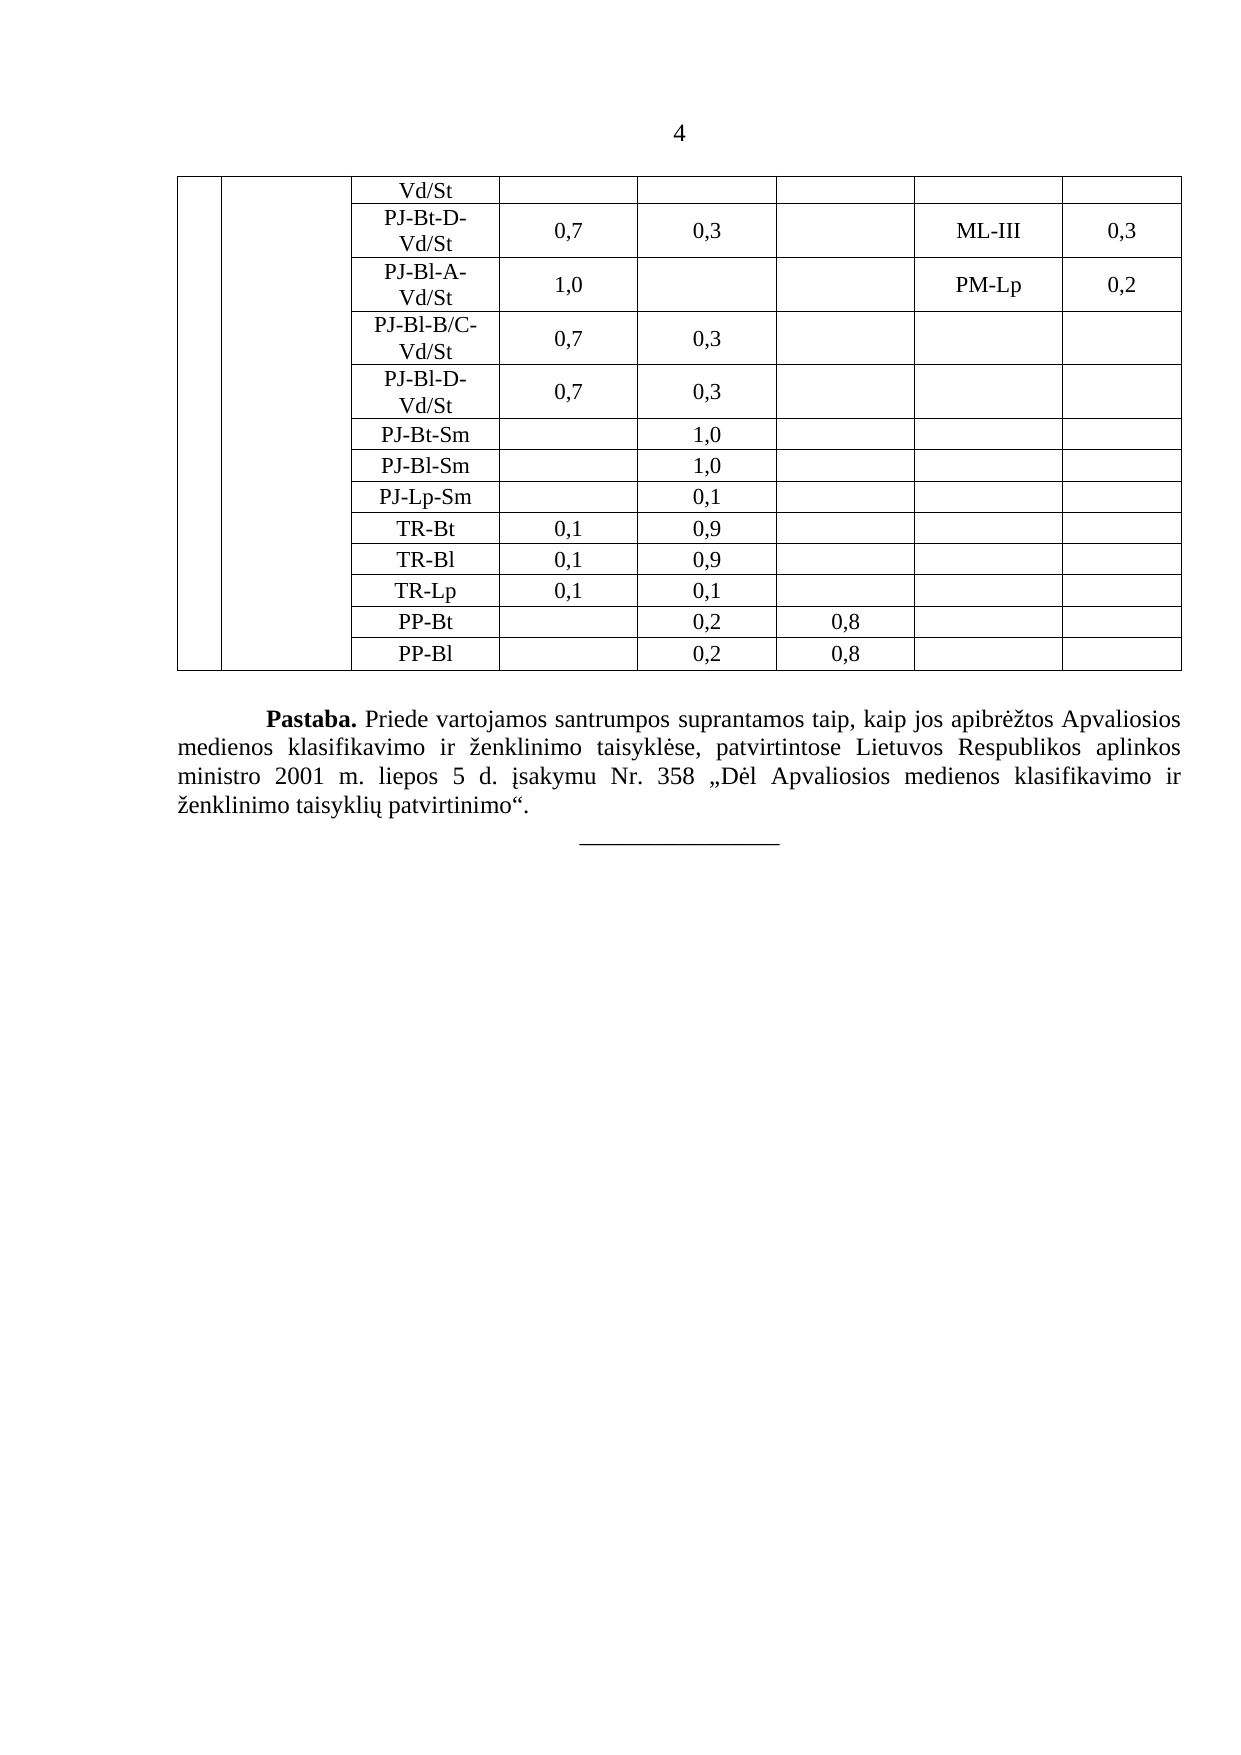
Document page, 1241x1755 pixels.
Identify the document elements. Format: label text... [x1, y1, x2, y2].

table_cell [915, 607, 1062, 637]
table_cell 0,9 [638, 513, 776, 543]
table_cell [1063, 419, 1181, 449]
table_cell [500, 419, 637, 449]
table_cell [500, 638, 637, 669]
table_cell [777, 450, 914, 481]
table_cell [777, 177, 914, 203]
table_cell [915, 638, 1062, 669]
table_cell [500, 450, 637, 481]
table_cell Vd/St [352, 177, 499, 203]
table_cell PJ-Bl-Sm [352, 450, 499, 481]
table_cell PJ-Lp-Sm [352, 482, 499, 512]
table_cell 0,9 [638, 544, 776, 574]
table_cell [1063, 365, 1181, 418]
table_cell PJ-Bt-Sm [352, 419, 499, 449]
table_cell [777, 204, 914, 257]
table_cell PJ-Bl-A-Vd/St [352, 258, 499, 311]
table_cell [1063, 544, 1181, 574]
table_cell 0,3 [638, 365, 776, 418]
table_cell [777, 513, 914, 543]
table_cell [915, 575, 1062, 606]
table_cell 1,0 [638, 450, 776, 481]
table_cell 1,0 [500, 258, 637, 311]
table_cell PP-Bl [352, 638, 499, 669]
table_cell TR-Bl [352, 544, 499, 574]
table_cell PP-Bt [352, 607, 499, 637]
table_cell [1063, 482, 1181, 512]
table_cell 0,8 [777, 638, 914, 669]
table_cell PJ-Bl-D-Vd/St [352, 365, 499, 418]
table_cell [1063, 638, 1181, 669]
table_cell [915, 513, 1062, 543]
table_cell [1063, 513, 1181, 543]
table_cell [1063, 450, 1181, 481]
table_cell 0,1 [500, 513, 637, 543]
table_cell ML-III [915, 204, 1062, 257]
table_cell 0,2 [1063, 258, 1181, 311]
table_cell [915, 365, 1062, 418]
table_cell 0,3 [638, 204, 776, 257]
table_cell [222, 177, 351, 669]
table_cell [915, 544, 1062, 574]
table_cell [1063, 177, 1181, 203]
table_cell [777, 258, 914, 311]
table_cell [1063, 607, 1181, 637]
table_cell [777, 419, 914, 449]
table_cell [638, 177, 776, 203]
table_cell 0,1 [638, 482, 776, 512]
table_cell [500, 177, 637, 203]
table_cell [777, 544, 914, 574]
table_cell [638, 258, 776, 311]
table_cell 0,1 [500, 544, 637, 574]
table_cell [915, 450, 1062, 481]
table_cell [777, 312, 914, 364]
table_cell 0,3 [638, 312, 776, 364]
table_cell 0,3 [1063, 204, 1181, 257]
table_cell PJ-Bl-B/C-Vd/St [352, 312, 499, 364]
table_cell [777, 575, 914, 606]
table_cell 0,1 [500, 575, 637, 606]
table_cell 1,0 [638, 419, 776, 449]
table_cell [915, 312, 1062, 364]
table_cell [915, 482, 1062, 512]
table_cell PJ-Bt-D-Vd/St [352, 204, 499, 257]
table_cell 0,2 [638, 638, 776, 669]
table_cell 0,7 [500, 204, 637, 257]
table_cell [915, 419, 1062, 449]
table_cell [915, 177, 1062, 203]
table_cell PM-Lp [915, 258, 1062, 311]
table_cell [1063, 575, 1181, 606]
table_cell 0,7 [500, 365, 637, 418]
table_cell [178, 177, 221, 669]
table_cell [500, 607, 637, 637]
table_cell 0,8 [777, 607, 914, 637]
table_cell TR-Lp [352, 575, 499, 606]
text Pastaba. Priede vartojamos santrumpos suprantamos taip, kaip jos apibrėžtos Apvaliosios medienos klasifikavimo ir ženklinimo taisyklėse, patvirtintose Lietuvos Respublikos aplinkos ministro 2001 m. liepos 5 d. įsakymu Nr. 358 „Dėl Apvaliosios medienos klasifikavimo ir ženklinimo taisyklių patvirtinimo“. [177, 704, 1181, 819]
table_cell 0,7 [500, 312, 637, 364]
table_cell TR-Bt [352, 513, 499, 543]
table_cell [500, 482, 637, 512]
table_cell [777, 482, 914, 512]
table_cell [777, 365, 914, 418]
text ________________ [88, 819, 1181, 847]
table_cell 0,1 [638, 575, 776, 606]
table_cell [1063, 312, 1181, 364]
table_cell 0,2 [638, 607, 776, 637]
